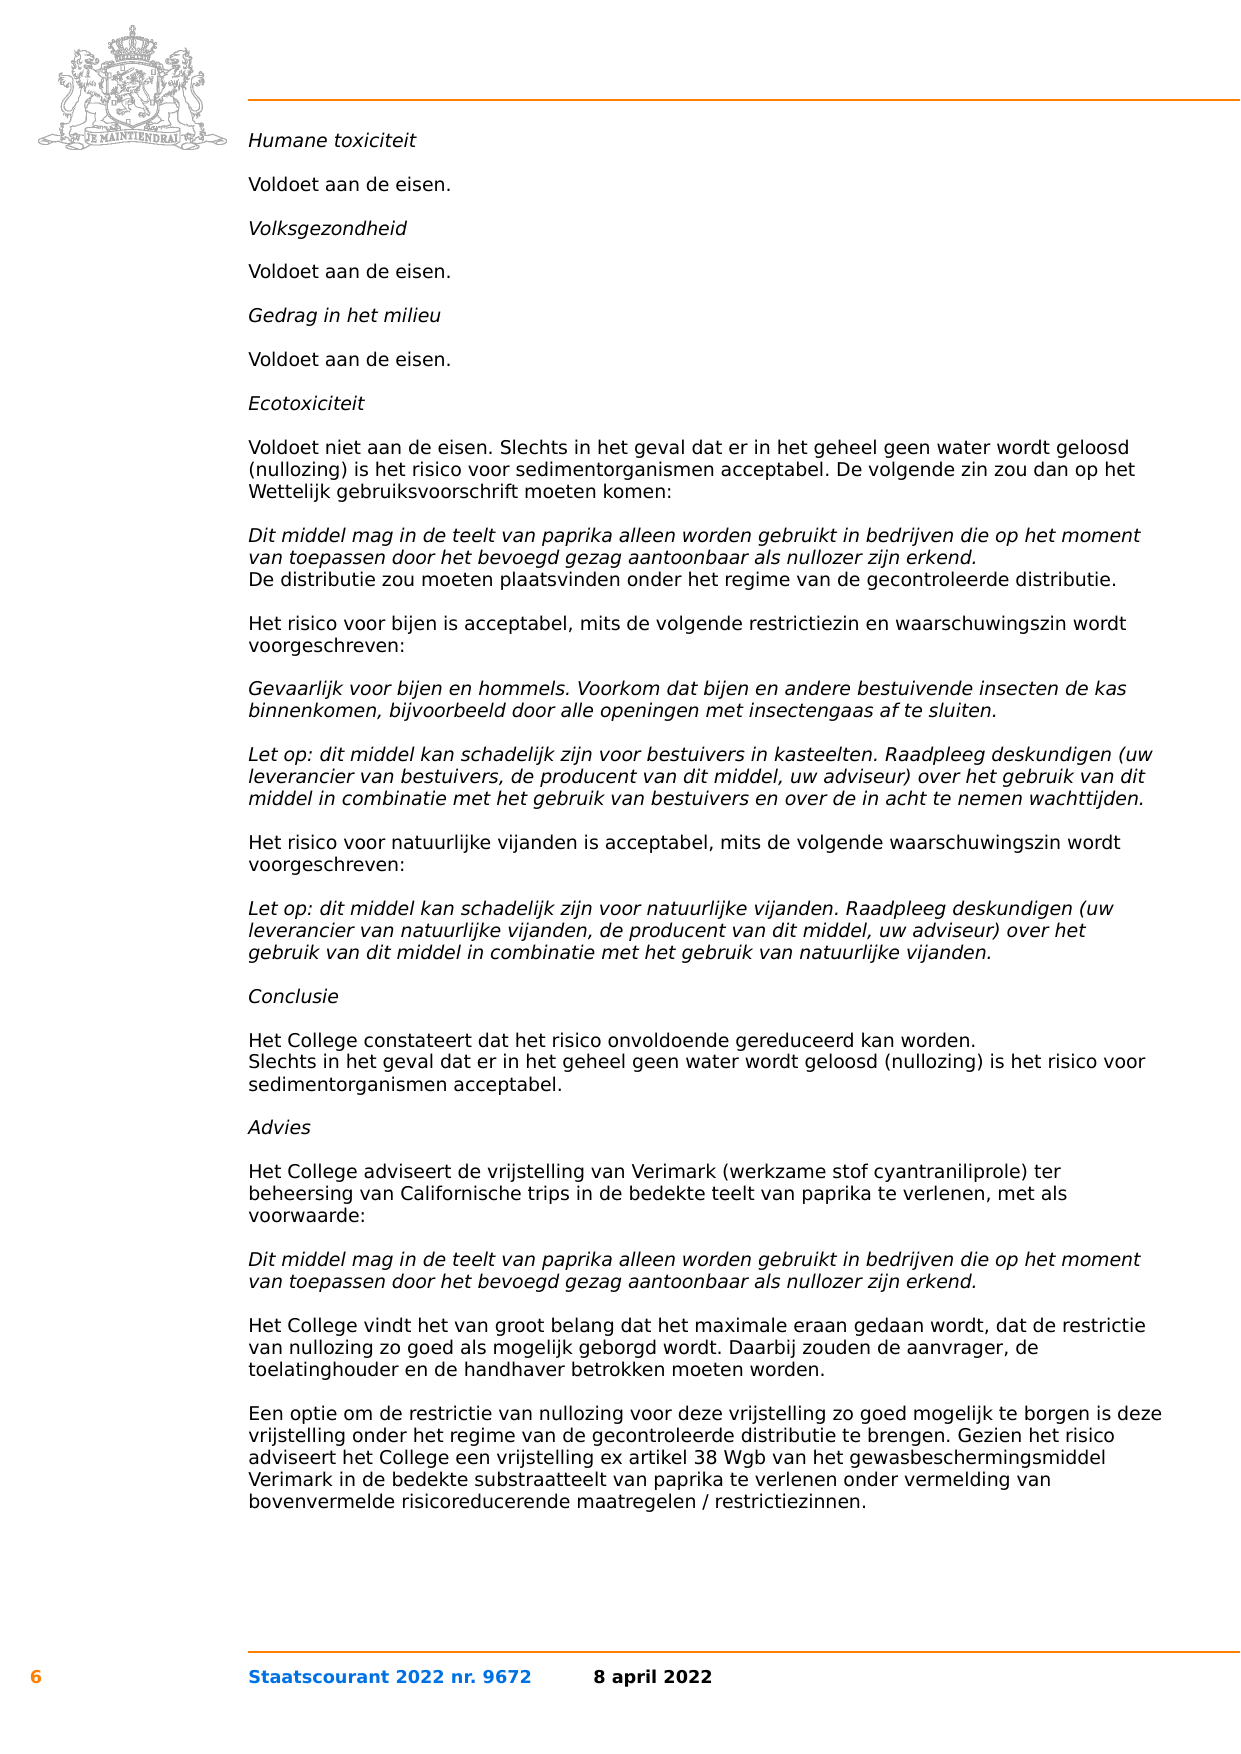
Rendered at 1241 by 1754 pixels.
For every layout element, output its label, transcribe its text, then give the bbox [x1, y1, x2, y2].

subtitle Advies [248, 1117, 1163, 1139]
text Het College adviseert de vrijstelling van Verimark (werkzame stof cyantraniliprole) ter beheersing van Californische trips in de bedekte teelt van paprika te verlenen, met als voorwaarde: [248, 1161, 1163, 1227]
text Voldoet aan de eisen. [248, 349, 1163, 371]
text Voldoet aan de eisen. [248, 174, 1163, 196]
text Het risico voor bijen is acceptabel, mits de volgende restrictiezin en waarschuwingszin wordt voorgeschreven: [248, 612, 1163, 656]
subtitle Gedrag in het milieu [248, 305, 1163, 327]
text Het risico voor natuurlijke vijanden is acceptabel, mits de volgende waarschuwingszin wordt voorgeschreven: [248, 832, 1163, 876]
text De distributie zou moeten plaatsvinden onder het regime van de gecontroleerde distributie. [248, 569, 1163, 591]
subtitle Volksgezondheid [248, 218, 1163, 239]
text Het College constateert dat het risico onvoldoende gereduceerd kan worden. [248, 1029, 1163, 1051]
subtitle Ecotoxiciteit [248, 393, 1163, 415]
text Een optie om de restrictie van nullozing voor deze vrijstelling zo goed mogelijk te borgen is deze vrijstelling onder het regime van de gecontroleerde distributie te brengen. Gezien het risico adviseert het College een vrijstelling ex artikel 38 Wgb van het gewasbeschermingsmiddel Verimark in de bedekte substraatteelt van paprika te verlenen onder vermelding van bovenvermelde risicoreducerende maatregelen / restrictiezinnen. [248, 1403, 1163, 1512]
text Dit middel mag in de teelt van paprika alleen worden gebruikt in bedrijven die op het moment van toepassen door het bevoegd gezag aantoonbaar als nullozer zijn erkend. [248, 1249, 1163, 1293]
subtitle Humane toxiciteit [248, 130, 1163, 152]
text Let op: dit middel kan schadelijk zijn voor bestuivers in kasteelten. Raadpleeg deskundigen (uw leverancier van bestuivers, de producent van dit middel, uw adviseur) over het gebruik van dit middel in combinatie met het gebruik van bestuivers en over de in acht te nemen wachttijden. [248, 744, 1163, 810]
text Het College vindt het van groot belang dat het maximale eraan gedaan wordt, dat de restrictie van nullozing zo goed als mogelijk geborgd wordt. Daarbij zouden de aanvrager, de toelatinghouder en de handhaver betrokken moeten worden. [248, 1315, 1163, 1381]
subtitle Conclusie [248, 986, 1163, 1008]
picture [38, 25, 227, 150]
text Slechts in het geval dat er in het geheel geen water wordt geloosd (nullozing) is het risico voor sedimentorganismen acceptabel. [248, 1051, 1163, 1095]
text Voldoet niet aan de eisen. Slechts in het geval dat er in het geheel geen water wordt geloosd (nullozing) is het risico voor sedimentorganismen acceptabel. De volgende zin zou dan op het Wettelijk gebruiksvoorschrift moeten komen: [248, 437, 1163, 503]
text Gevaarlijk voor bijen en hommels. Voorkom dat bijen en andere bestuivende insecten de kas binnenkomen, bijvoorbeeld door alle openingen met insectengaas af te sluiten. [248, 678, 1163, 722]
text Dit middel mag in de teelt van paprika alleen worden gebruikt in bedrijven die op het moment van toepassen door het bevoegd gezag aantoonbaar als nullozer zijn erkend. [248, 525, 1163, 569]
text Let op: dit middel kan schadelijk zijn voor natuurlijke vijanden. Raadpleeg deskundigen (uw leverancier van natuurlijke vijanden, de producent van dit middel, uw adviseur) over het gebruik van dit middel in combinatie met het gebruik van natuurlijke vijanden. [248, 898, 1163, 964]
text Voldoet aan de eisen. [248, 261, 1163, 283]
